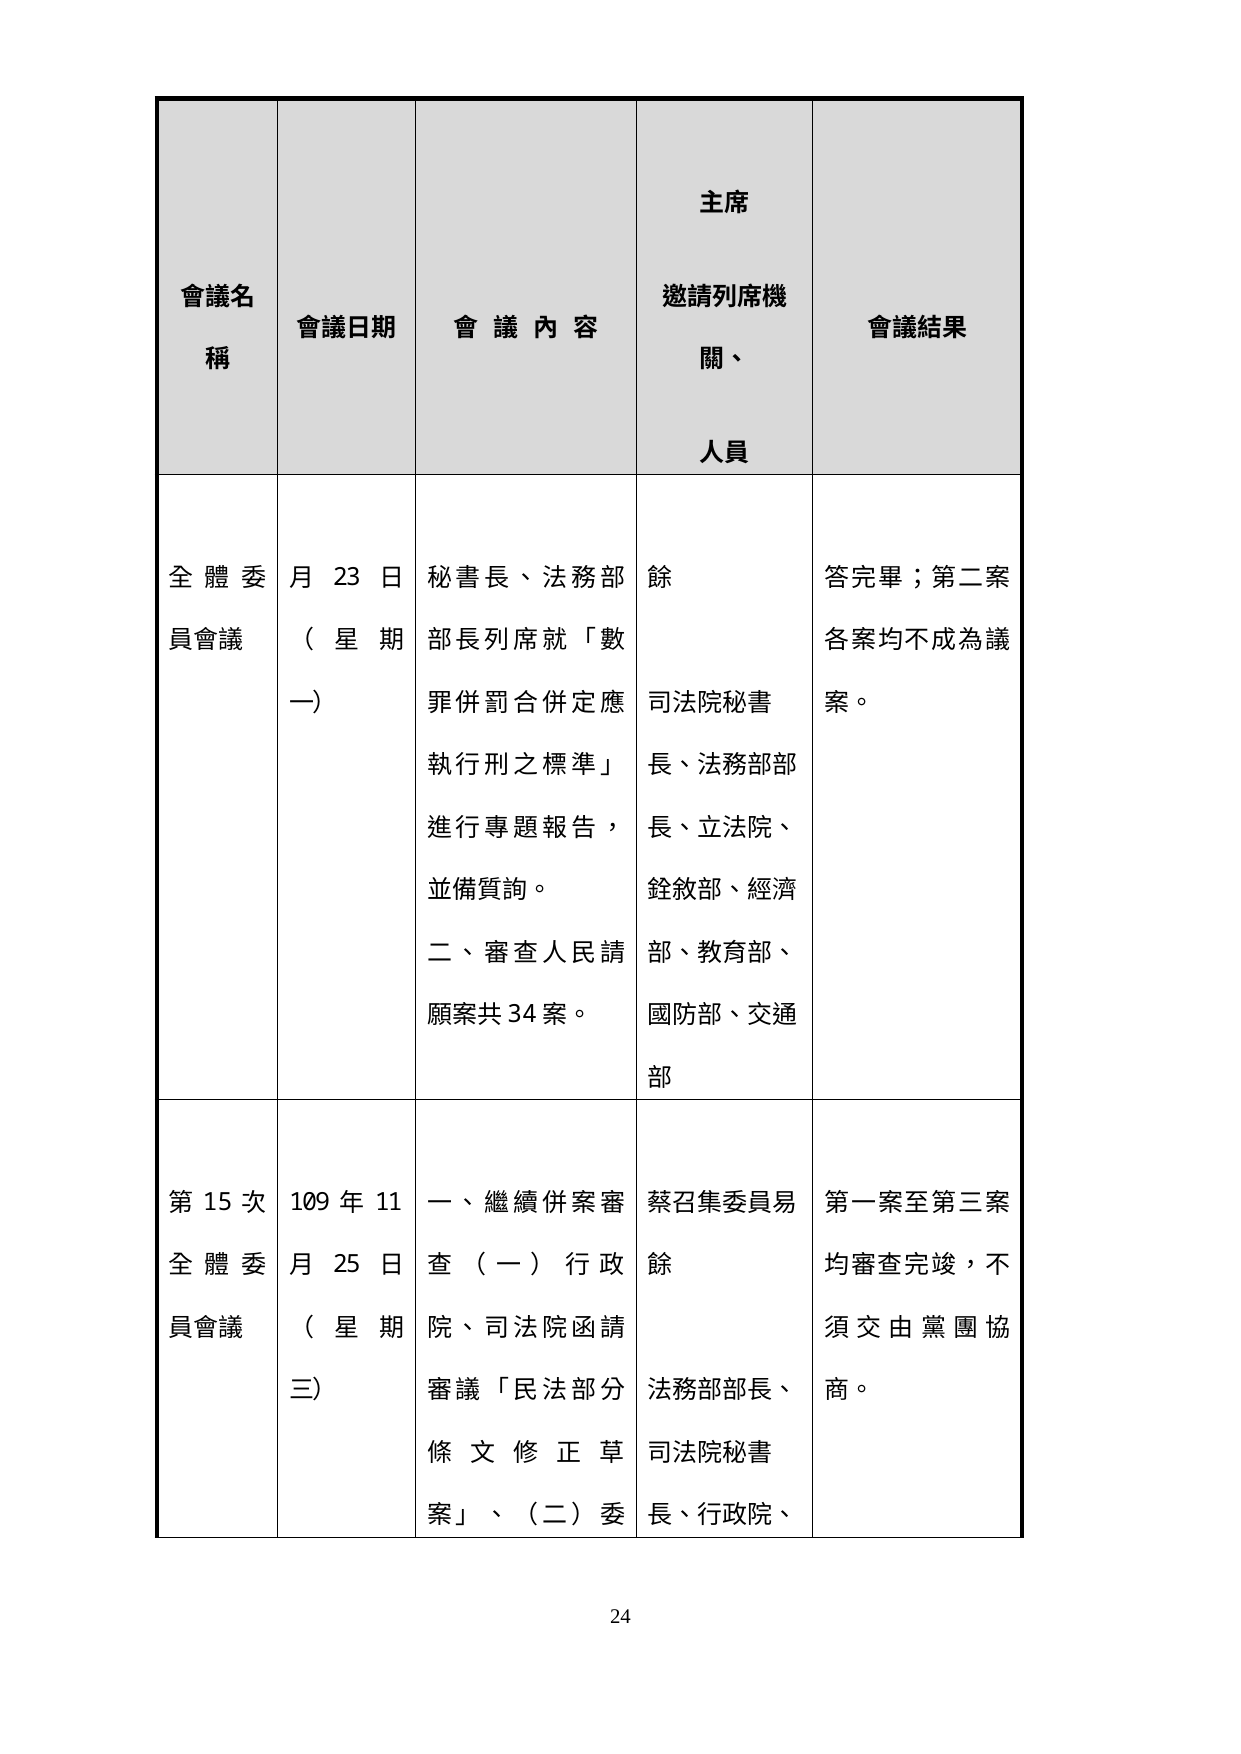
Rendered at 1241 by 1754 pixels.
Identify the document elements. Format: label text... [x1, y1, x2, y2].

table_header 主席 邀請列席機關、 人員 [637, 101, 812, 474]
table_cell 蔡召集委員易餘 法務部部長、司法院秘書長、行政院、 [637, 1100, 812, 1537]
table_cell 第一案至第三案均審查完竣，不須交由黨團協商。 [813, 1100, 1020, 1537]
table_cell 月23日（星期一） [278, 475, 415, 1099]
table_header 會議日期 [278, 101, 415, 474]
table_cell 秘書長、法務部部長列席就「數罪併罰合併定應執行刑之標準」進行專題報告，並備質詢。 二、審查人民請願案共34案。 [416, 475, 636, 1099]
table_cell 一、繼續併案審查（一）行政院、司法院函請審議「民法部分條文修正草案」、（二）委 [416, 1100, 636, 1537]
table_cell 餘 司法院秘書長、法務部部長、立法院、銓敘部、經濟部、教育部、國防部、交通部 [637, 475, 812, 1099]
table_cell 全體委員會議 [159, 475, 277, 1099]
table_header 會議名稱 [159, 101, 277, 474]
table_cell 第15次全體委員會議 [159, 1100, 277, 1537]
table_cell 答完畢；第二案各案均不成為議案。 [813, 475, 1020, 1099]
table_cell 109年11月25日（星期三） [278, 1100, 415, 1537]
table_header 會議內容 [416, 101, 636, 474]
table_header 會議結果 [813, 101, 1020, 474]
